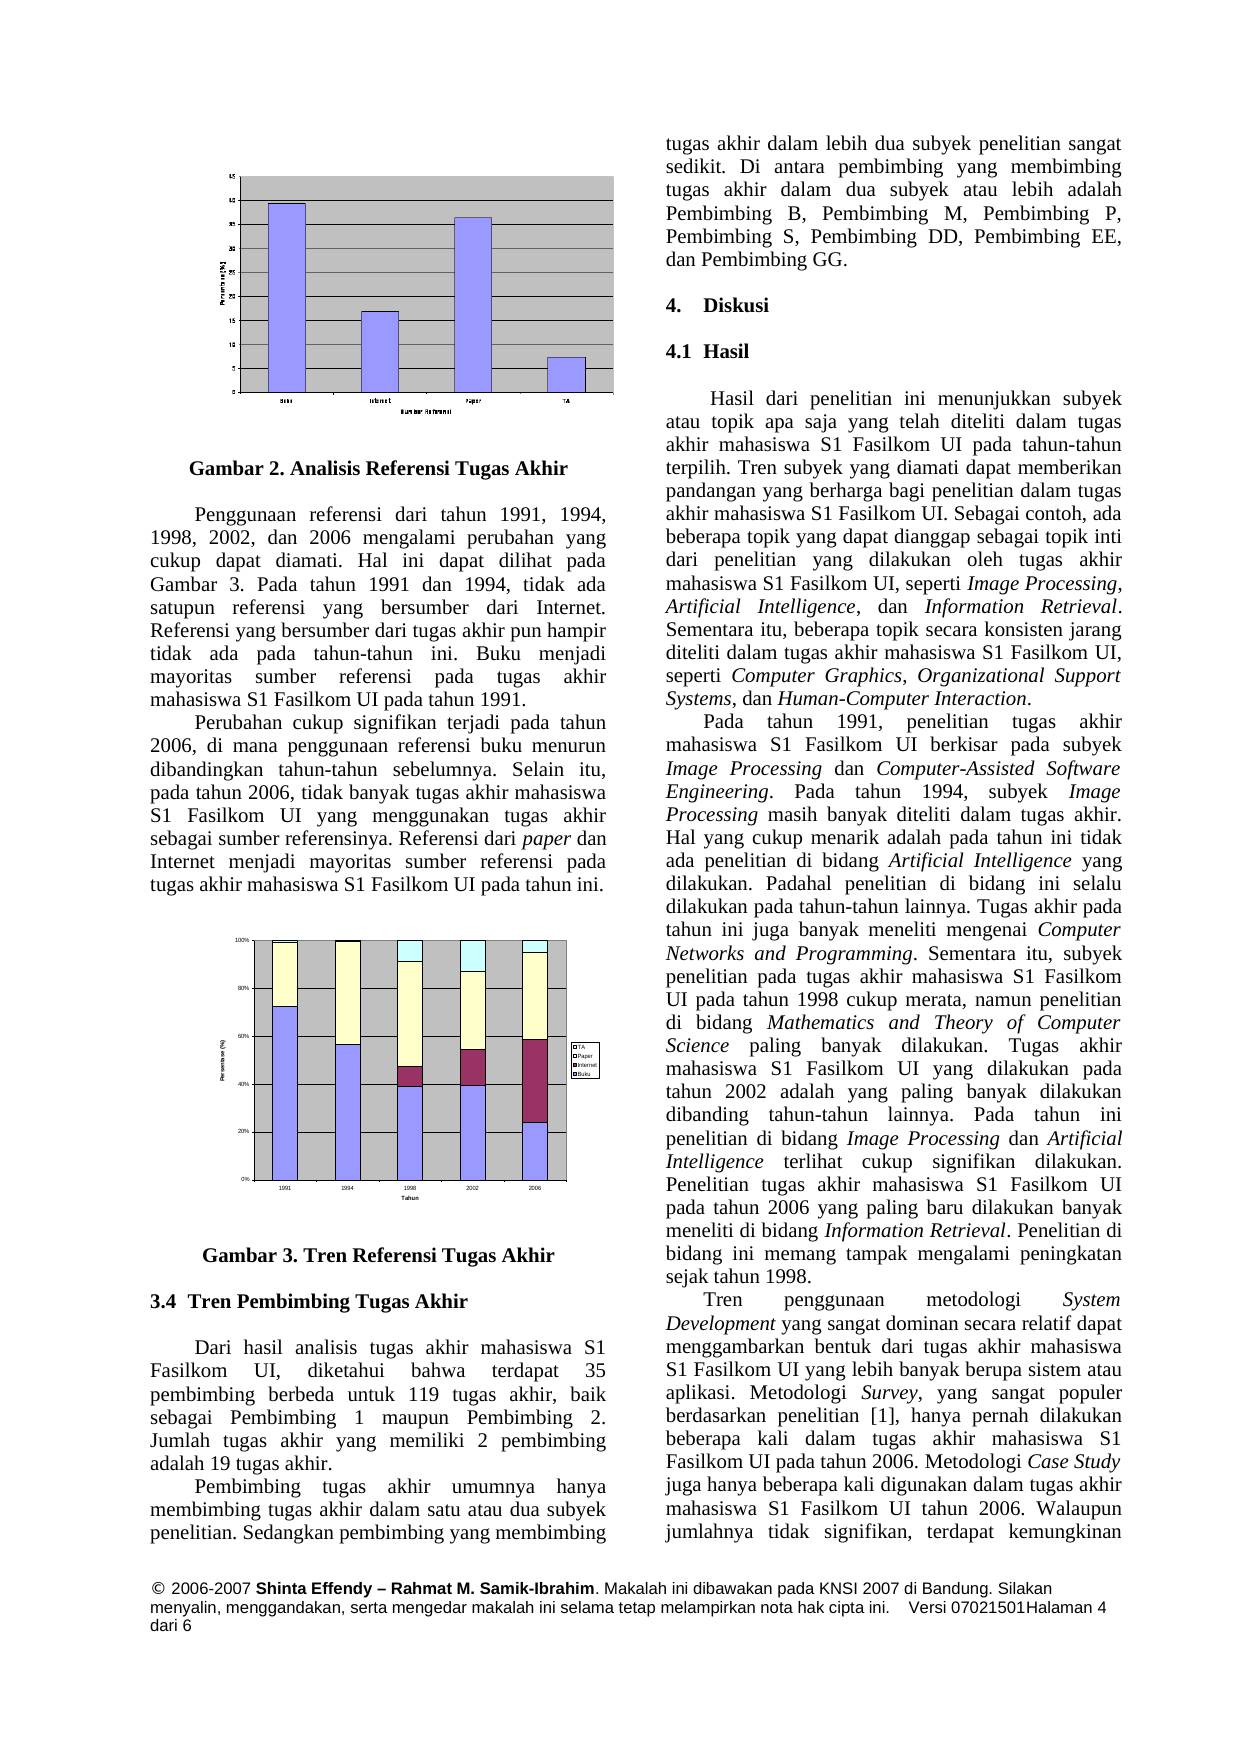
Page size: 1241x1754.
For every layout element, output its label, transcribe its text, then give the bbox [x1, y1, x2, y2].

text Hasil dari penelitian ini menunjukkan subyek atau topik apa saja yang telah diteliti dalam tugas akhir mahasiswa S1 Fasilkom UI pada tahun-tahun terpilih. Tren subyek yang diamati dapat memberikan pandangan yang berharga bagi penelitian dalam tugas akhir mahasiswa S1 Fasilkom UI. Sebagai contoh, ada beberapa topik yang dapat dianggap sebagai topik inti dari penelitian yang dilakukan oleh tugas akhir mahasiswa S1 Fasilkom UI, seperti Image Processing, Artificial Intelligence, dan Information Retrieval. Sementara itu, beberapa topik secara konsisten jarang diteliti dalam tugas akhir mahasiswa S1 Fasilkom UI, seperti Computer Graphics, Organizational Support Systems, dan Human-Computer Interaction. [666, 386, 1122, 710]
text Pembimbing tugas akhir umumnya hanya membimbing tugas akhir dalam satu atau dua subyek penelitian. Sedangkan pembimbing yang membimbing [150, 1475, 607, 1544]
text Tren penggunaan metodologi System Development yang sangat dominan secara relatif dapat menggambarkan bentuk dari tugas akhir mahasiswa S1 Fasilkom UI yang lebih banyak berupa sistem atau aplikasi. Metodologi Survey, yang sangat populer berdasarkan penelitian [1], hanya pernah dilakukan beberapa kali dalam tugas akhir mahasiswa S1 Fasilkom UI pada tahun 2006. Metodologi Case Study juga hanya beberapa kali digunakan dalam tugas akhir mahasiswa S1 Fasilkom UI tahun 2006. Walaupun jumlahnya tidak signifikan, terdapat kemungkinan [666, 1288, 1122, 1543]
text Penggunaan referensi dari tahun 1991, 1994, 1998, 2002, dan 2006 mengalami perubahan yang cukup dapat diamati. Hal ini dapat dilihat pada Gambar 3. Pada tahun 1991 dan 1994, tidak ada satupun referensi yang bersumber dari Internet. Referensi yang bersumber dari tugas akhir pun hampir tidak ada pada tahun-tahun ini. Buku menjadi mayoritas sumber referensi pada tugas akhir mahasiswa S1 Fasilkom UI pada tahun 1991. [150, 503, 607, 711]
text tugas akhir dalam lebih dua subyek penelitian sangat sedikit. Di antara pembimbing yang membimbing tugas akhir dalam dua subyek atau lebih adalah Pembimbing B, Pembimbing M, Pembimbing P, Pembimbing S, Pembimbing DD, Pembimbing EE, dan Pembimbing GG. [666, 132, 1122, 271]
text Gambar 2. Analisis Referensi Tugas Akhir [150, 457, 607, 480]
picture [211, 141, 620, 425]
list Hasil [666, 340, 1122, 363]
list Diskusi [666, 294, 1122, 317]
text Pada tahun 1991, penelitian tugas akhir mahasiswa S1 Fasilkom UI berkisar pada subyek Image Processing dan Computer-Assisted Software Engineering. Pada tahun 1994, subyek Image Processing masih banyak diteliti dalam tugas akhir. Hal yang cukup menarik adalah pada tahun ini tidak ada penelitian di bidang Artificial Intelligence yang dilakukan. Padahal penelitian di bidang ini selalu dilakukan pada tahun-tahun lainnya. Tugas akhir pada tahun ini juga banyak meneliti mengenai Computer Networks and Programming. Sementara itu, subyek penelitian pada tugas akhir mahasiswa S1 Fasilkom UI pada tahun 1998 cukup merata, namun penelitian di bidang Mathematics and Theory of Computer Science paling banyak dilakukan. Tugas akhir mahasiswa S1 Fasilkom UI yang dilakukan pada tahun 2002 adalah yang paling banyak dilakukan dibanding tahun-tahun lainnya. Pada tahun ini penelitian di bidang Image Processing dan Artificial Intelligence terlihat cukup signifikan dilakukan. Penelitian tugas akhir mahasiswa S1 Fasilkom UI pada tahun 2006 yang paling baru dilakukan banyak meneliti di bidang Information Retrieval. Penelitian di bidang ini memang tampak mengalami peningkatan sejak tahun 1998. [666, 710, 1122, 1288]
text Perubahan cukup signifikan terjadi pada tahun 2006, di mana penggunaan referensi buku menurun dibandingkan tahun-tahun sebelumnya. Selain itu, pada tahun 2006, tidak banyak tugas akhir mahasiswa S1 Fasilkom UI yang menggunakan tugas akhir sebagai sumber referensinya. Referensi dari paper dan Internet menjadi mayoritas sumber referensi pada tugas akhir mahasiswa S1 Fasilkom UI pada tahun ini. [150, 711, 607, 896]
text Dari hasil analisis tugas akhir mahasiswa S1 Fasilkom UI, diketahui bahwa terdapat 35 pembimbing berbeda untuk 119 tugas akhir, baik sebagai Pembimbing 1 maupun Pembimbing 2. Jumlah tugas akhir yang memiliki 2 pembimbing adalah 19 tugas akhir. [150, 1336, 607, 1475]
list Tren Pembimbing Tugas Akhir [150, 1290, 607, 1313]
text Gambar 3. Tren Referensi Tugas Akhir [150, 1244, 607, 1267]
